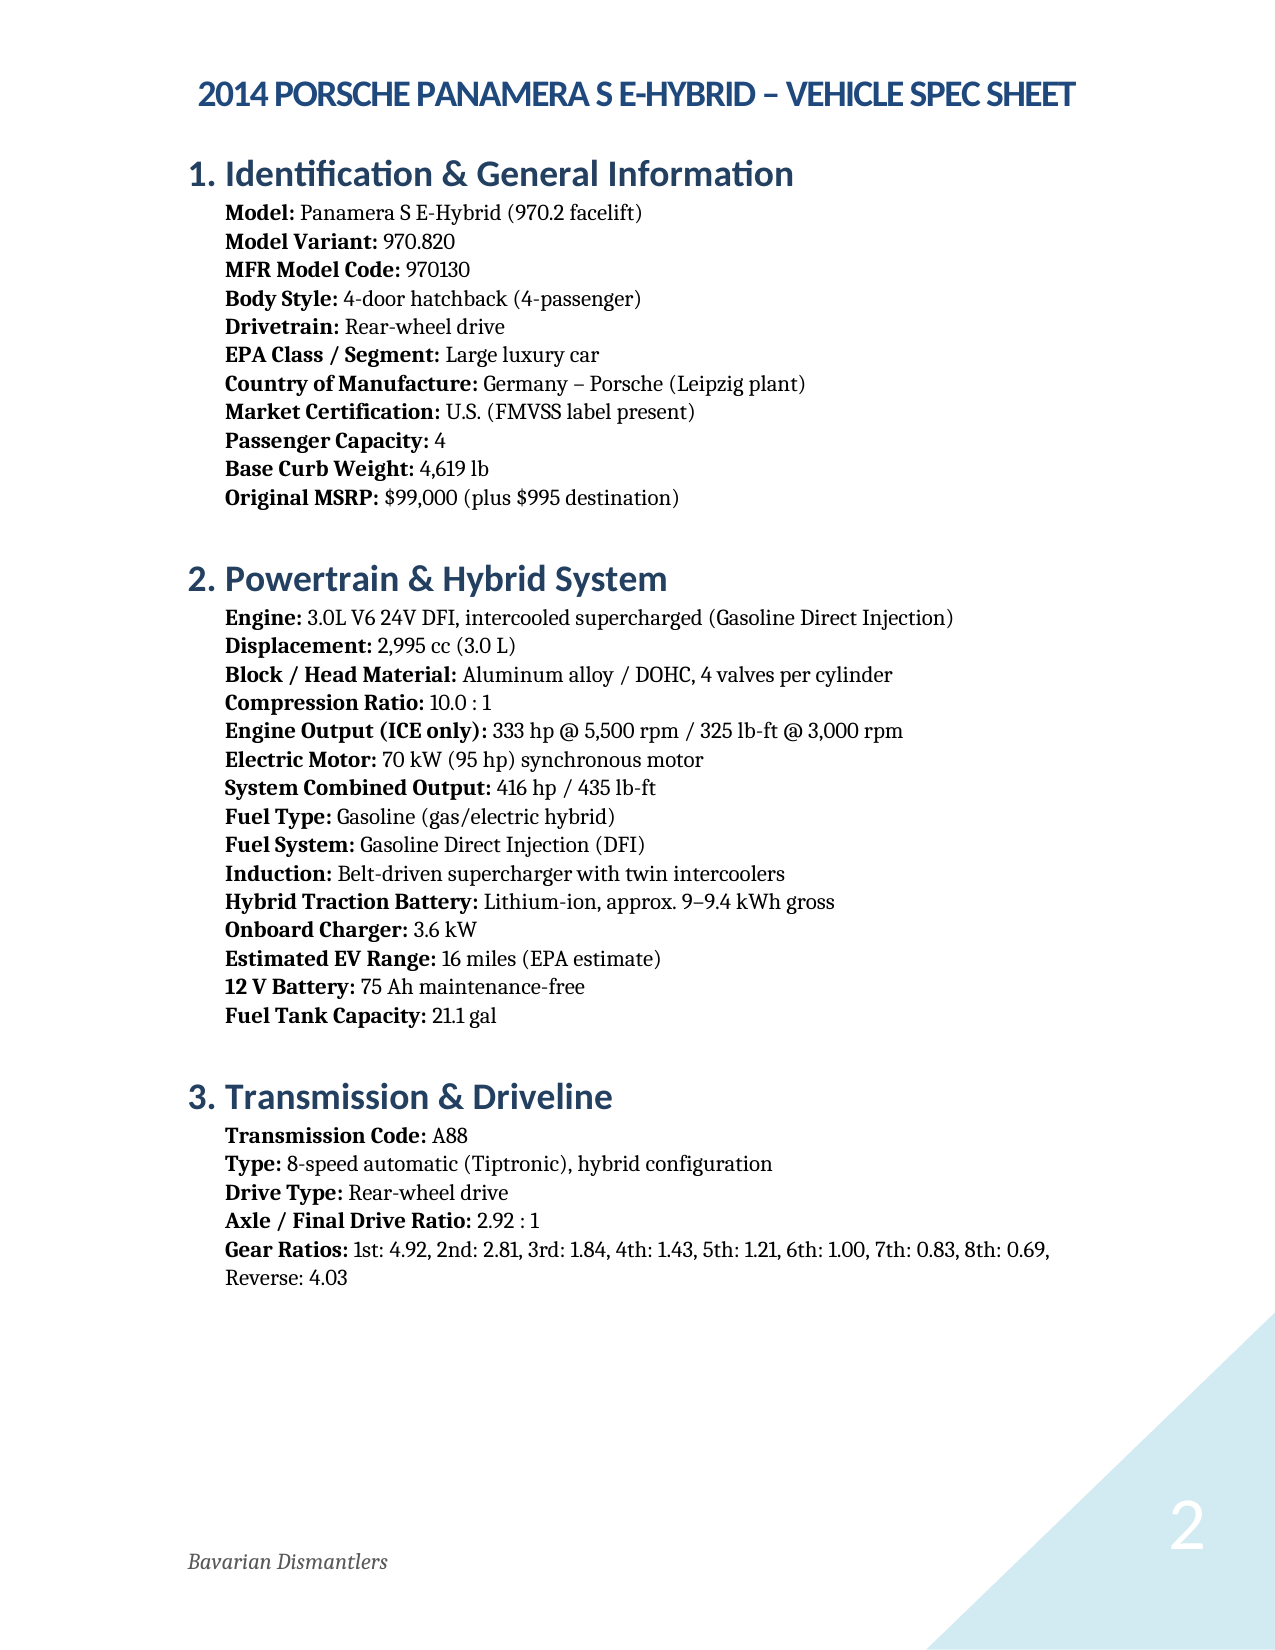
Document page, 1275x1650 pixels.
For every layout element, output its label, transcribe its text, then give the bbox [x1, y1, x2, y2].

text Model: Panamera S E-Hybrid (970.2 facelift) [225, 200, 1087, 226]
text EPA Class / Segment: Large luxury car [225, 342, 1087, 368]
text Transmission Code: A88 [225, 1123, 1087, 1149]
text Engine Output (ICE only): 333 hp @ 5,500 rpm / 325 lb-ft @ 3,000 rpm [225, 718, 1087, 744]
text Type: 8-speed automatic (Tiptronic), hybrid configuration [225, 1151, 1087, 1177]
text Hybrid Traction Battery: Lithium-ion, approx. 9–9.4 kWh gross [225, 889, 1087, 915]
text Onboard Charger: 3.6 kW [225, 917, 1087, 944]
text Model Variant: 970.820 [225, 228, 1087, 255]
text Displacement: 2,995 cc (3.0 L) [225, 633, 1087, 659]
text Estimated EV Range: 16 miles (EPA estimate) [225, 946, 1087, 972]
text Block / Head Material: Aluminum alloy / DOHC, 4 valves per cylinder [225, 661, 1087, 688]
text Country of Manufacture: Germany – Porsche (Leipzig plant) [225, 371, 1087, 397]
text Drivetrain: Rear-wheel drive [225, 314, 1087, 340]
text Market Certification: U.S. (FMVSS label present) [225, 399, 1087, 425]
text Base Curb Weight: 4,619 lb [225, 456, 1087, 482]
text MFR Model Code: 970130 [225, 257, 1087, 283]
text Fuel Type: Gasoline (gas/electric hybrid) [225, 803, 1087, 830]
text Drive Type: Rear-wheel drive [225, 1179, 1087, 1206]
text Compression Ratio: 10.0 : 1 [225, 690, 1087, 716]
text Original MSRP: $99,000 (plus $995 destination) [225, 484, 1087, 511]
text Electric Motor: 70 kW (95 hp) synchronous motor [225, 747, 1087, 773]
subtitle 1. Identification & General Information [187, 150, 1087, 196]
text 12 V Battery: 75 Ah maintenance-free [225, 974, 1087, 1001]
text Body Style: 4-door hatchback (4-passenger) [225, 285, 1087, 312]
text Engine: 3.0L V6 24V DFI, intercooled supercharged (Gasoline Direct Injection) [225, 604, 1087, 631]
text Passenger Capacity: 4 [225, 427, 1087, 454]
subtitle 2. Powertrain & Hybrid System [187, 554, 1087, 600]
subtitle 3. Transmission & Driveline [187, 1073, 1087, 1118]
text Axle / Final Drive Ratio: 2.92 : 1 [225, 1208, 1087, 1234]
text System Combined Output: 416 hp / 435 lb-ft [225, 775, 1087, 801]
text Fuel Tank Capacity: 21.1 gal [225, 1003, 1087, 1029]
text Induction: Belt-driven supercharger with twin intercoolers [225, 860, 1087, 887]
text Gear Ratios: 1st: 4.92, 2nd: 2.81, 3rd: 1.84, 4th: 1.43, 5th: 1.21, 6th: 1.00, 7th: 0.83, 8th: 0.69, Reverse: 4.03 [225, 1236, 1087, 1291]
text Fuel System: Gasoline Direct Injection (DFI) [225, 832, 1087, 858]
